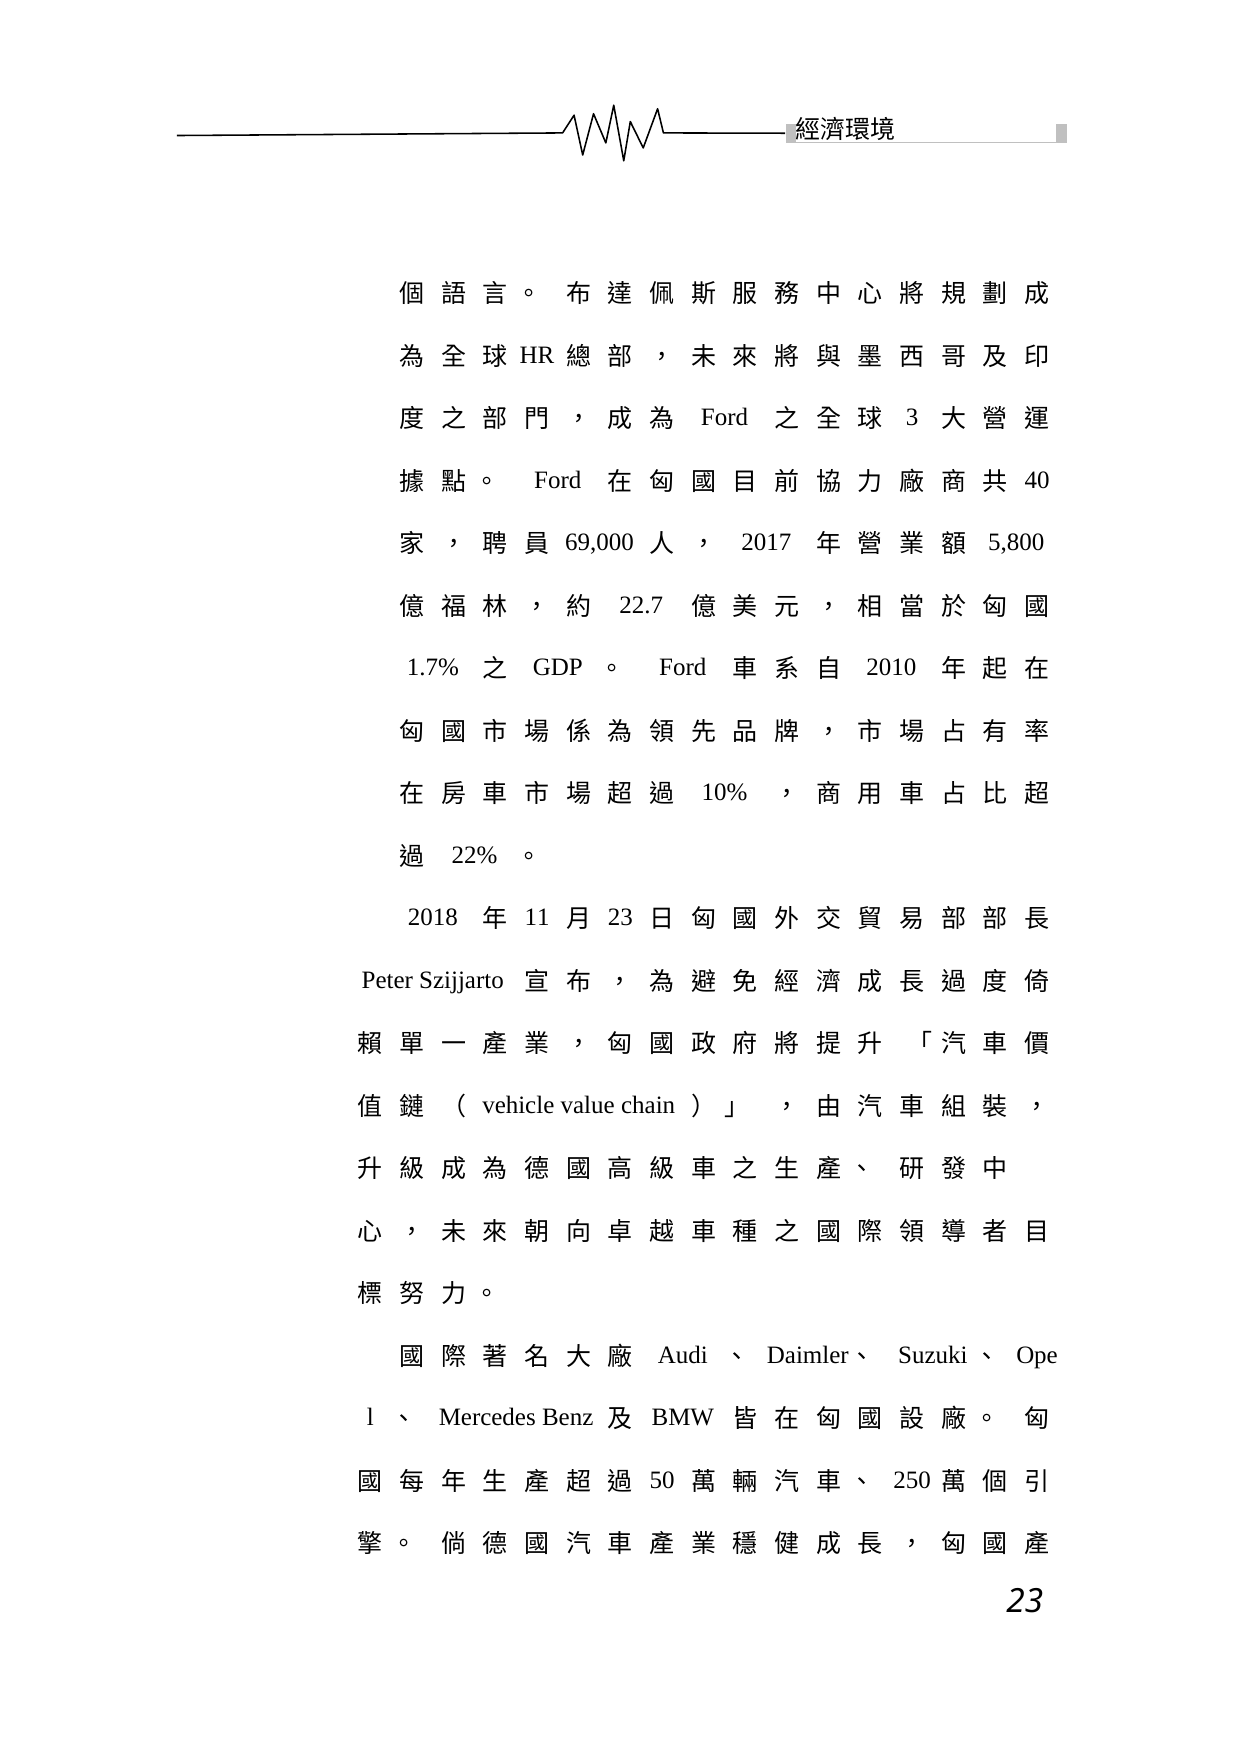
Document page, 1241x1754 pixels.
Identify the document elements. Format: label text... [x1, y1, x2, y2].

text 國際著名大廠Audi、Daimler、Suzuki、Opel、Mercedes Benz及BMW皆在匈國設廠。匈國每年生產超過50萬輛汽車、250萬個引擎。倘德國汽車產業穩健成長，匈國產 [330, 1313, 1058, 1563]
text 2018年11月23日匈國外交貿易部部長Peter Szijjarto宣布，為避免經濟成長過度倚賴單一產業，匈國政府將提升「汽車價值鏈（vehicle value chain）」，由汽車組裝，升級成為德國高級車之生產、研發中心，未來朝向卓越車種之國際領導者目標努力。 [330, 875, 1058, 1313]
text 個語言。布達佩斯服務中心將規劃成為全球HR總部，未來將與墨西哥及印度之部門，成為Ford之全球3大營運據點。Ford在匈國目前協力廠商共40家，聘員69,000人，2017年營業額5,800億福林，約22.7億美元，相當於匈國1.7%之GDP。Ford車系自2010年起在匈國市場係為領先品牌，市場占有率在房車市場超過10%，商用車占比超過22%。 [306, 250, 1058, 875]
